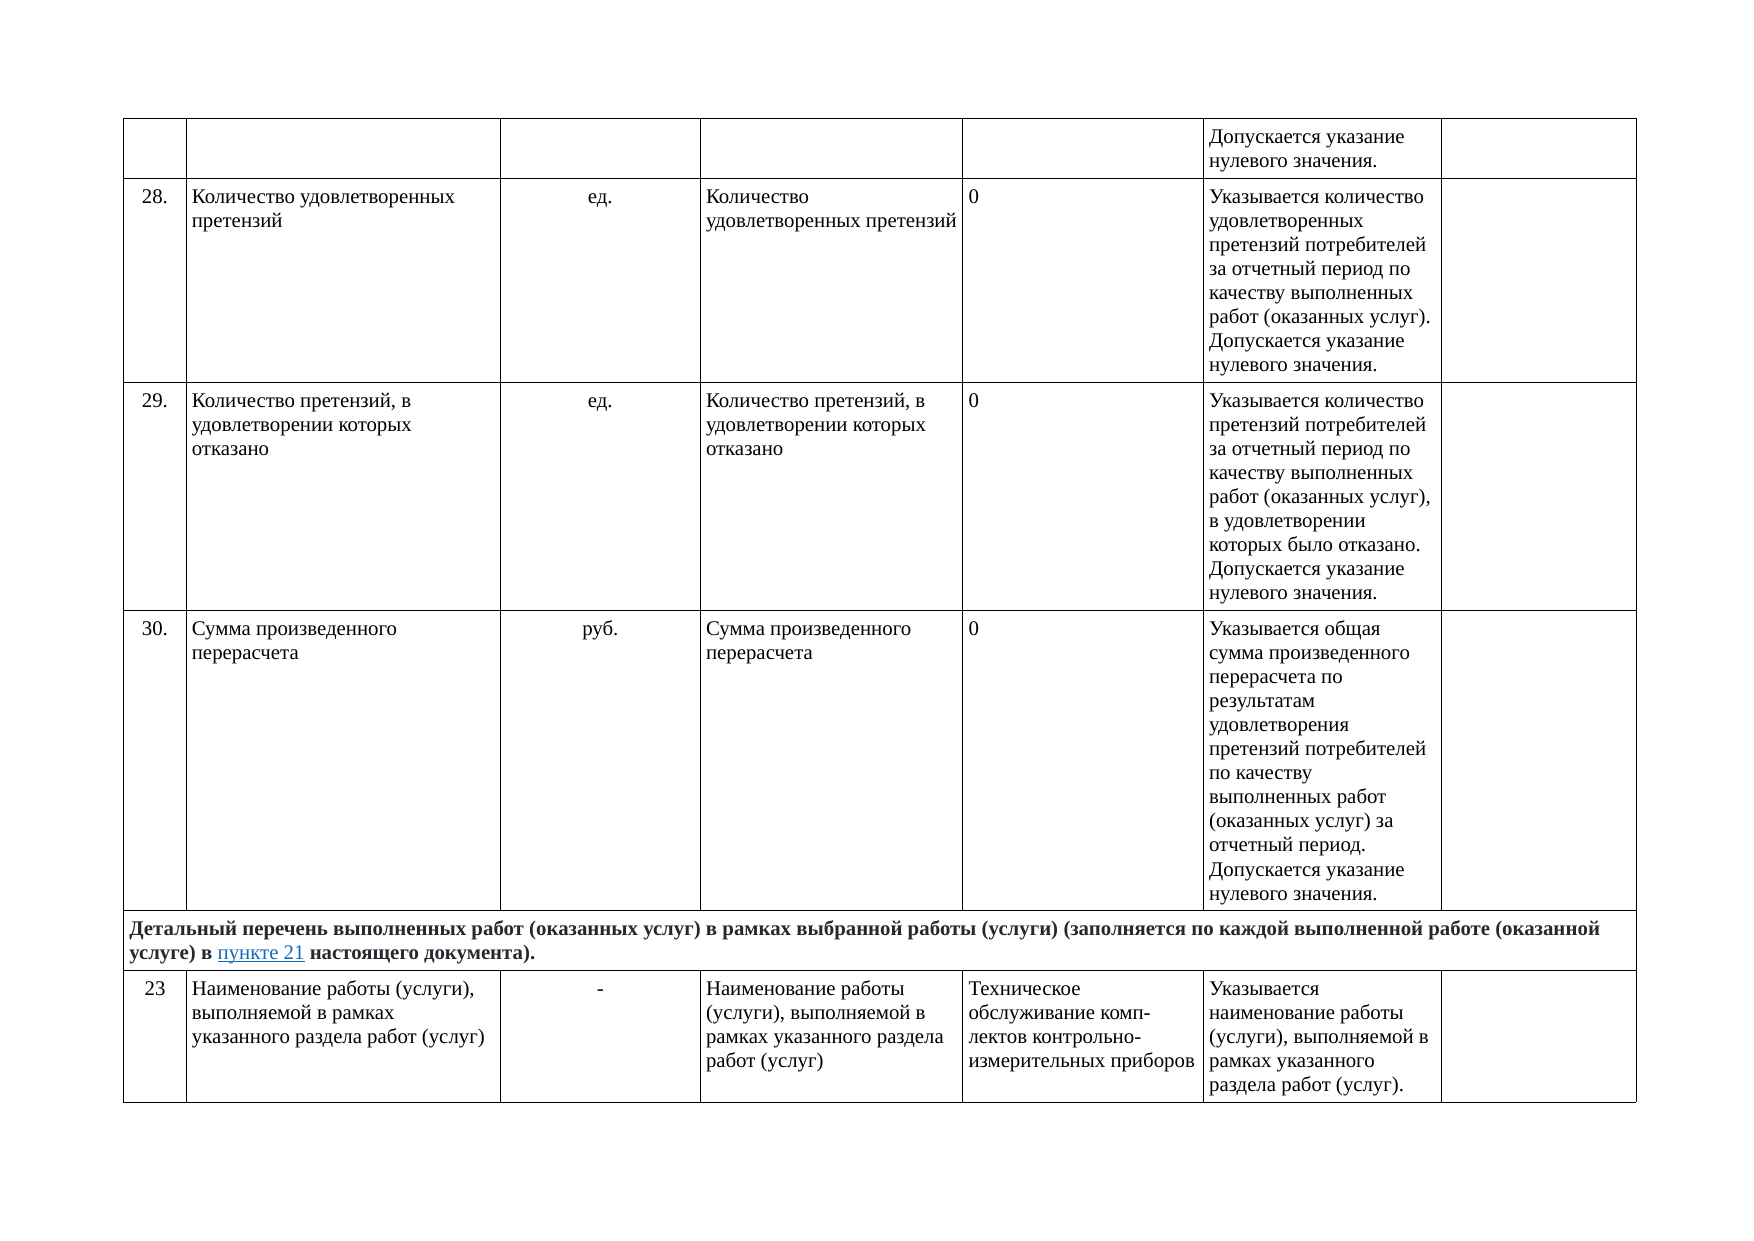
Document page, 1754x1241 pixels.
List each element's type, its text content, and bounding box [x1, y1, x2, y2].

table_cell 0 [963, 383, 1203, 610]
table_cell [963, 119, 1203, 178]
table_cell 23 [124, 971, 186, 1102]
table_cell Допускается указание нулевого значения. [1204, 119, 1441, 178]
table_cell - [501, 971, 700, 1102]
table_cell Количество удовлетворенных претензий [187, 179, 500, 382]
table_cell Наименование работы (услуги), выполняемой в рамках указанного раздела работ (услуг) [701, 971, 962, 1102]
table_cell [1442, 971, 1636, 1102]
table_cell Сумма произведенного перерасчета [701, 611, 962, 910]
table_cell [1442, 119, 1636, 178]
table_cell ед. [501, 383, 700, 610]
table_cell 29. [124, 383, 186, 610]
table_cell [701, 119, 962, 178]
table_cell Сумма произведенного перерасчета [187, 611, 500, 910]
table_cell Техническое обслуживание комп- лектов контрольно- измерительных приборов [963, 971, 1203, 1102]
table_cell [1442, 383, 1636, 610]
table_cell 30. [124, 611, 186, 910]
table_cell 0 [963, 611, 1203, 910]
table_cell Количество претензий, в удовлетворении которых отказано [701, 383, 962, 610]
table_cell 0 [963, 179, 1203, 382]
table_cell Детальный перечень выполненных работ (оказанных услуг) в рамках выбранной работы (услуги) (заполняется по каждой выполненной работе (оказанной услуге) в пункте 21 настоящего документа). [124, 911, 1636, 970]
table_cell [187, 119, 500, 178]
table_cell Количество претензий, в удовлетворении которых отказано [187, 383, 500, 610]
table_cell руб. [501, 611, 700, 910]
table_cell ед. [501, 179, 700, 382]
table_cell Количество удовлетворенных претензий [701, 179, 962, 382]
table_cell Наименование работы (услуги), выполняемой в рамках указанного раздела работ (услуг) [187, 971, 500, 1102]
table_cell [1442, 611, 1636, 910]
table_cell Указывается наименование работы (услуги), выполняемой в рамках указанного раздела работ (услуг). [1204, 971, 1441, 1102]
table_cell Указывается количество удовлетворенных претензий потребителей за отчетный период по качеству выполненных работ (оказанных услуг). Допускается указание нулевого значения. [1204, 179, 1441, 382]
table_cell [124, 119, 186, 178]
table_cell 28. [124, 179, 186, 382]
table_cell [501, 119, 700, 178]
table_cell Указывается количество претензий потребителей за отчетный период по качеству выполненных работ (оказанных услуг), в удовлетворении которых было отказано. Допускается указание нулевого значения. [1204, 383, 1441, 610]
table_cell Указывается общая сумма произведенного перерасчета по результатам удовлетворения претензий потребителей по качеству выполненных работ (оказанных услуг) за отчетный период. Допускается указание нулевого значения. [1204, 611, 1441, 910]
table_cell [1442, 179, 1636, 382]
